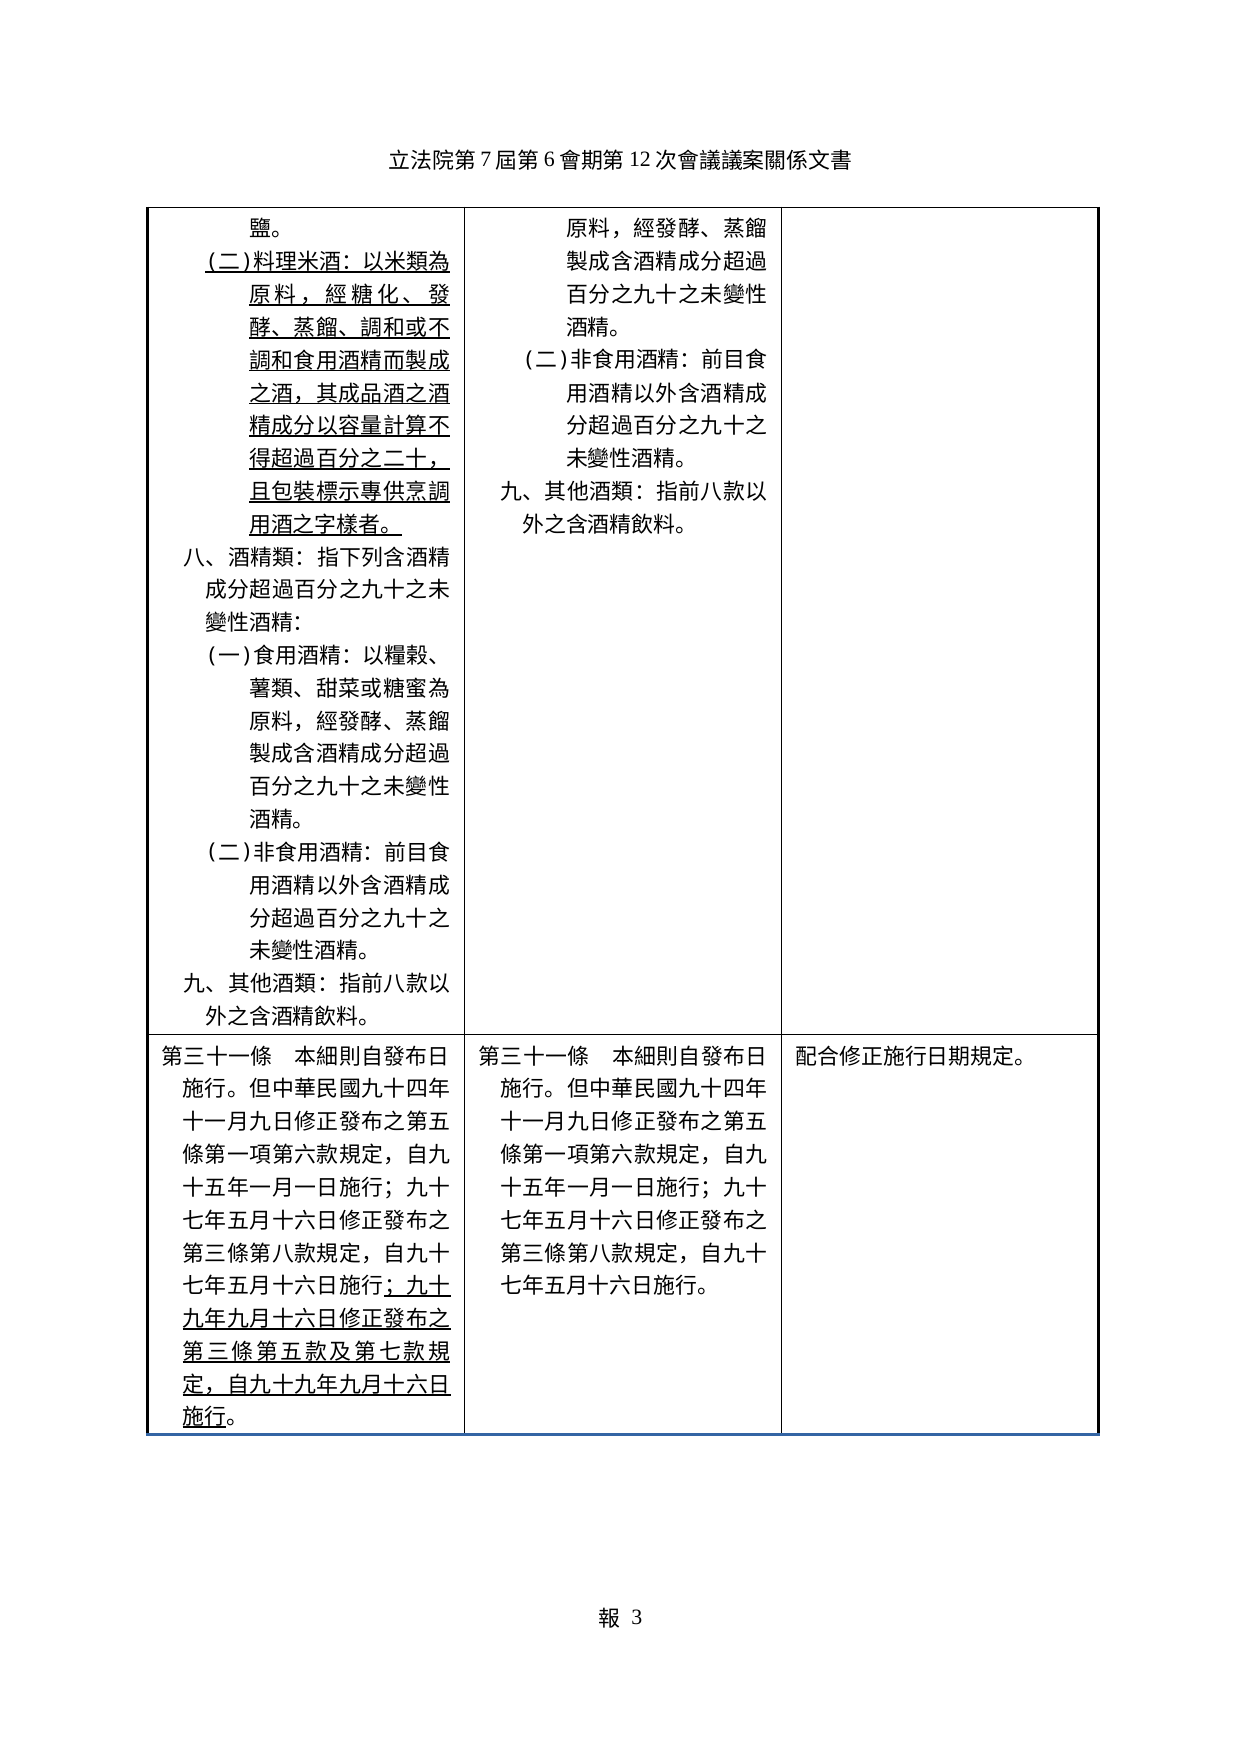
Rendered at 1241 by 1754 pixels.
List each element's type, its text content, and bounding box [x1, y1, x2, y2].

table_cell 配合修正施行日期規定。 [782, 1035, 1097, 1433]
table_cell 第三十一條 本細則自發布日施行。但中華民國九十四年十一月九日修正發布之第五條第一項第六款規定，自九十五年一月一日施行；九十七年五月十六日修正發布之第三條第八款規定，自九十七年五月十六日施行；九十九年九月十六日修正發布之第三條第五款及第七款規定，自九十九年九月十六日施行。 [149, 1035, 464, 1433]
table_cell 鹽。 (二)料理米酒：以米類為原料，經糖化、發酵、蒸餾、調和或不調和食用酒精而製成之酒，其成品酒之酒精成分以容量計算不得超過百分之二十，且包裝標示專供烹調用酒之字樣者。 八、酒精類：指下列含酒精成分超過百分之九十之未變性酒精： (一)食用酒精：以糧榖、薯類、甜菜或糖蜜為原料，經發酵、蒸餾製成含酒精成分超過百分之九十之未變性酒精。 (二)非食用酒精：前目食用酒精以外含酒精成分超過百分之九十之未變性酒精。 九、其他酒類：指前八款以外之含酒精飲料。 [149, 208, 464, 1034]
table_cell [782, 208, 1097, 1034]
table_cell 原料，經發酵、蒸餾製成含酒精成分超過百分之九十之未變性酒精。 (二)非食用酒精：前目食用酒精以外含酒精成分超過百分之九十之未變性酒精。 九、其他酒類：指前八款以外之含酒精飲料。 [465, 208, 781, 1034]
table_cell 第三十一條 本細則自發布日施行。但中華民國九十四年十一月九日修正發布之第五條第一項第六款規定，自九十五年一月一日施行；九十七年五月十六日修正發布之第三條第八款規定，自九十七年五月十六日施行。 [465, 1035, 781, 1433]
